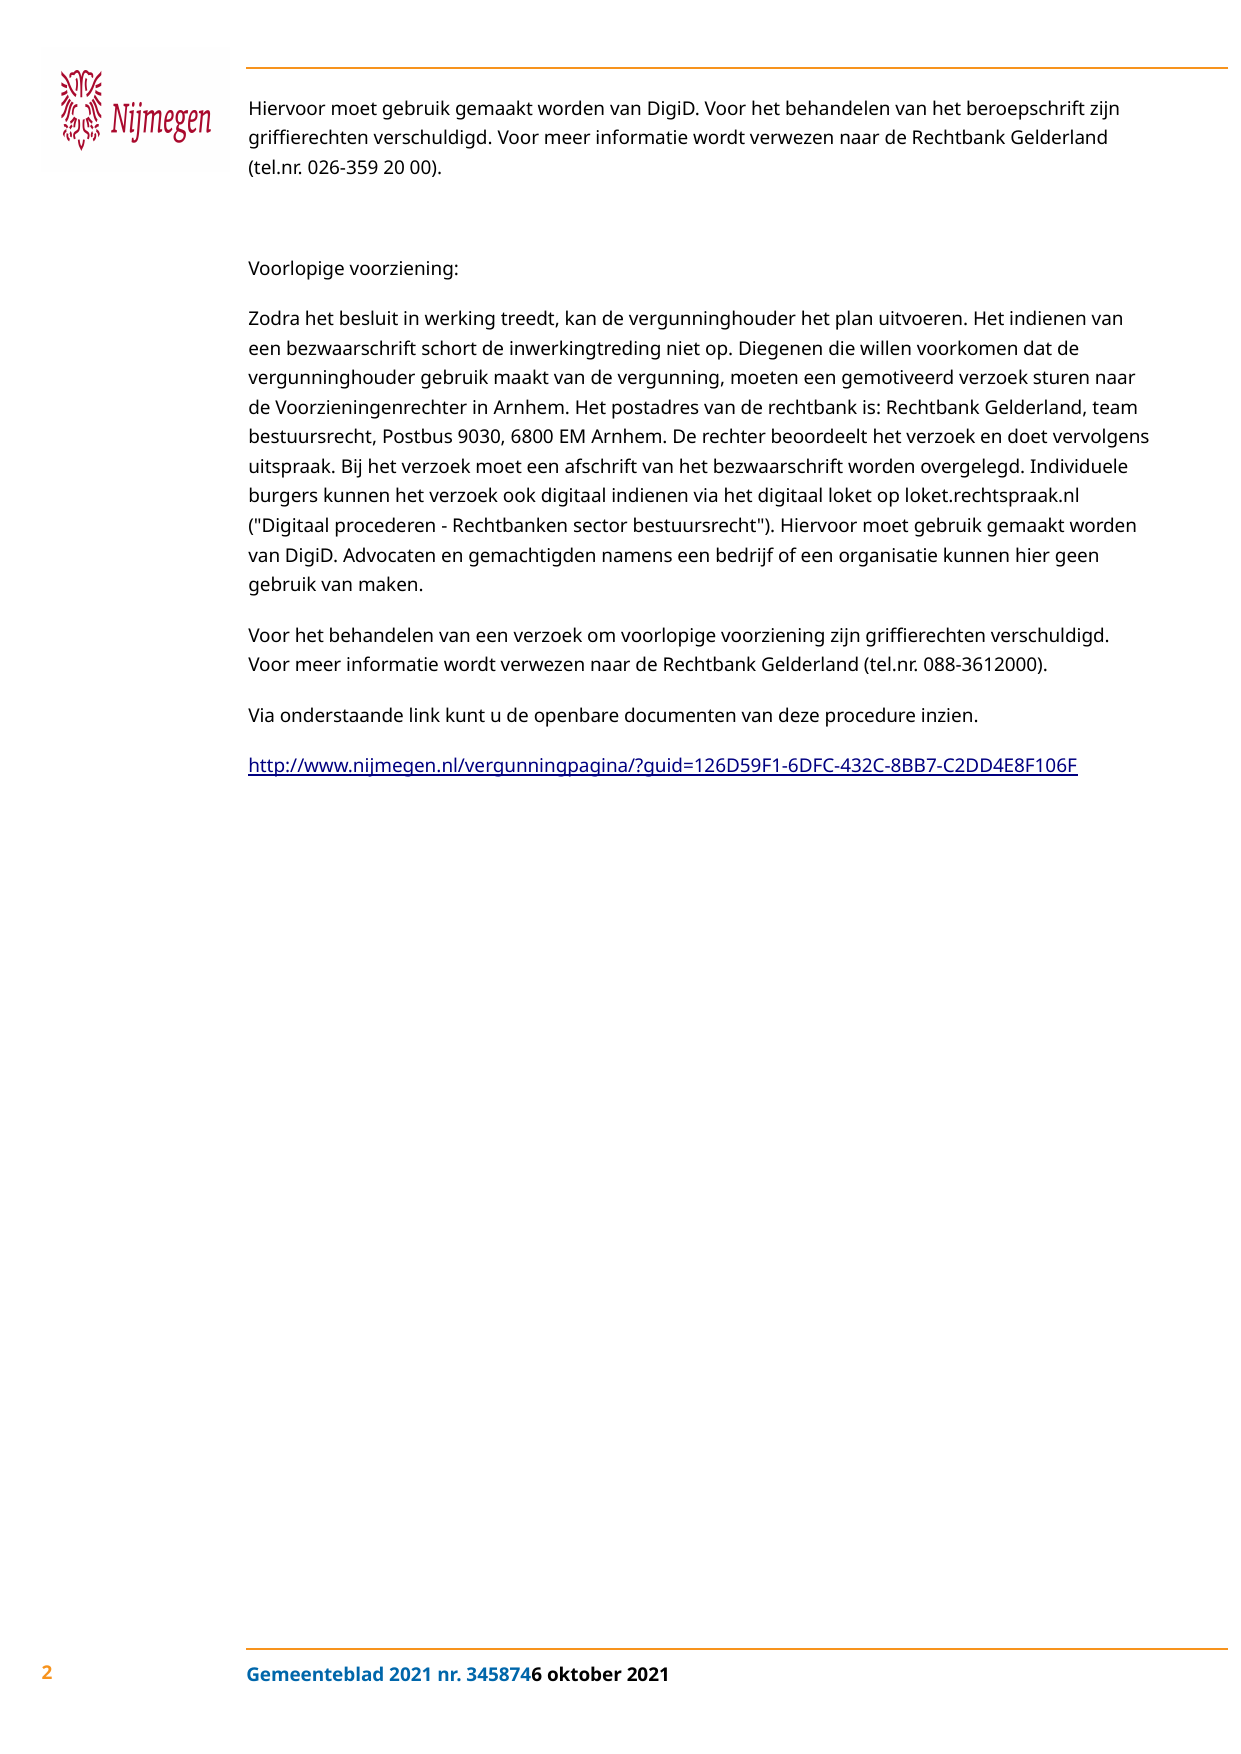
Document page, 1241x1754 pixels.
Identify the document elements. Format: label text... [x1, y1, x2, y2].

text http://www.nijmegen.nl/vergunningpagina/?guid=126D59F1-6DFC-432C-8BB7-C2DD4E8F106F [248, 752, 1152, 778]
picture [41, 47, 231, 172]
text Voorlopige voorziening: [248, 255, 1152, 281]
text Hiervoor moet gebruik gemaakt worden van DigiD. Voor het behandelen van het beroepschrift zijn griffierechten verschuldigd. Voor meer informatie wordt verwezen naar de Rechtbank Gelderland (tel.nr. 026-359 20 00). [248, 95, 1152, 180]
text Voor het behandelen van een verzoek om voorlopige voorziening zijn griffierechten verschuldigd. Voor meer informatie wordt verwezen naar de Rechtbank Gelderland (tel.nr. 088-3612000). [248, 622, 1152, 677]
text Via onderstaande link kunt u de openbare documenten van deze procedure inzien. [248, 702, 1152, 728]
text Zodra het besluit in werking treedt, kan de vergunninghouder het plan uitvoeren. Het indienen van een bezwaarschrift schort de inwerkingtreding niet op. Diegenen die willen voorkomen dat de vergunninghouder gebruik maakt van de vergunning, moeten een gemotiveerd verzoek sturen naar de Voorzieningenrechter in Arnhem. Het postadres van de rechtbank is: Rechtbank Gelderland, team bestuursrecht, Postbus 9030, 6800 EM Arnhem. De rechter beoordeelt het verzoek en doet vervolgens uitspraak. Bij het verzoek moet een afschrift van het bezwaarschrift worden overgelegd. Individuele burgers kunnen het verzoek ook digitaal indienen via het digitaal loket op loket.rechtspraak.nl ("Digitaal procederen - Rechtbanken sector bestuursrecht"). Hiervoor moet gebruik gemaakt worden van DigiD. Advocaten en gemachtigden namens een bedrijf of een organisatie kunnen hier geen gebruik van maken. [248, 305, 1152, 597]
